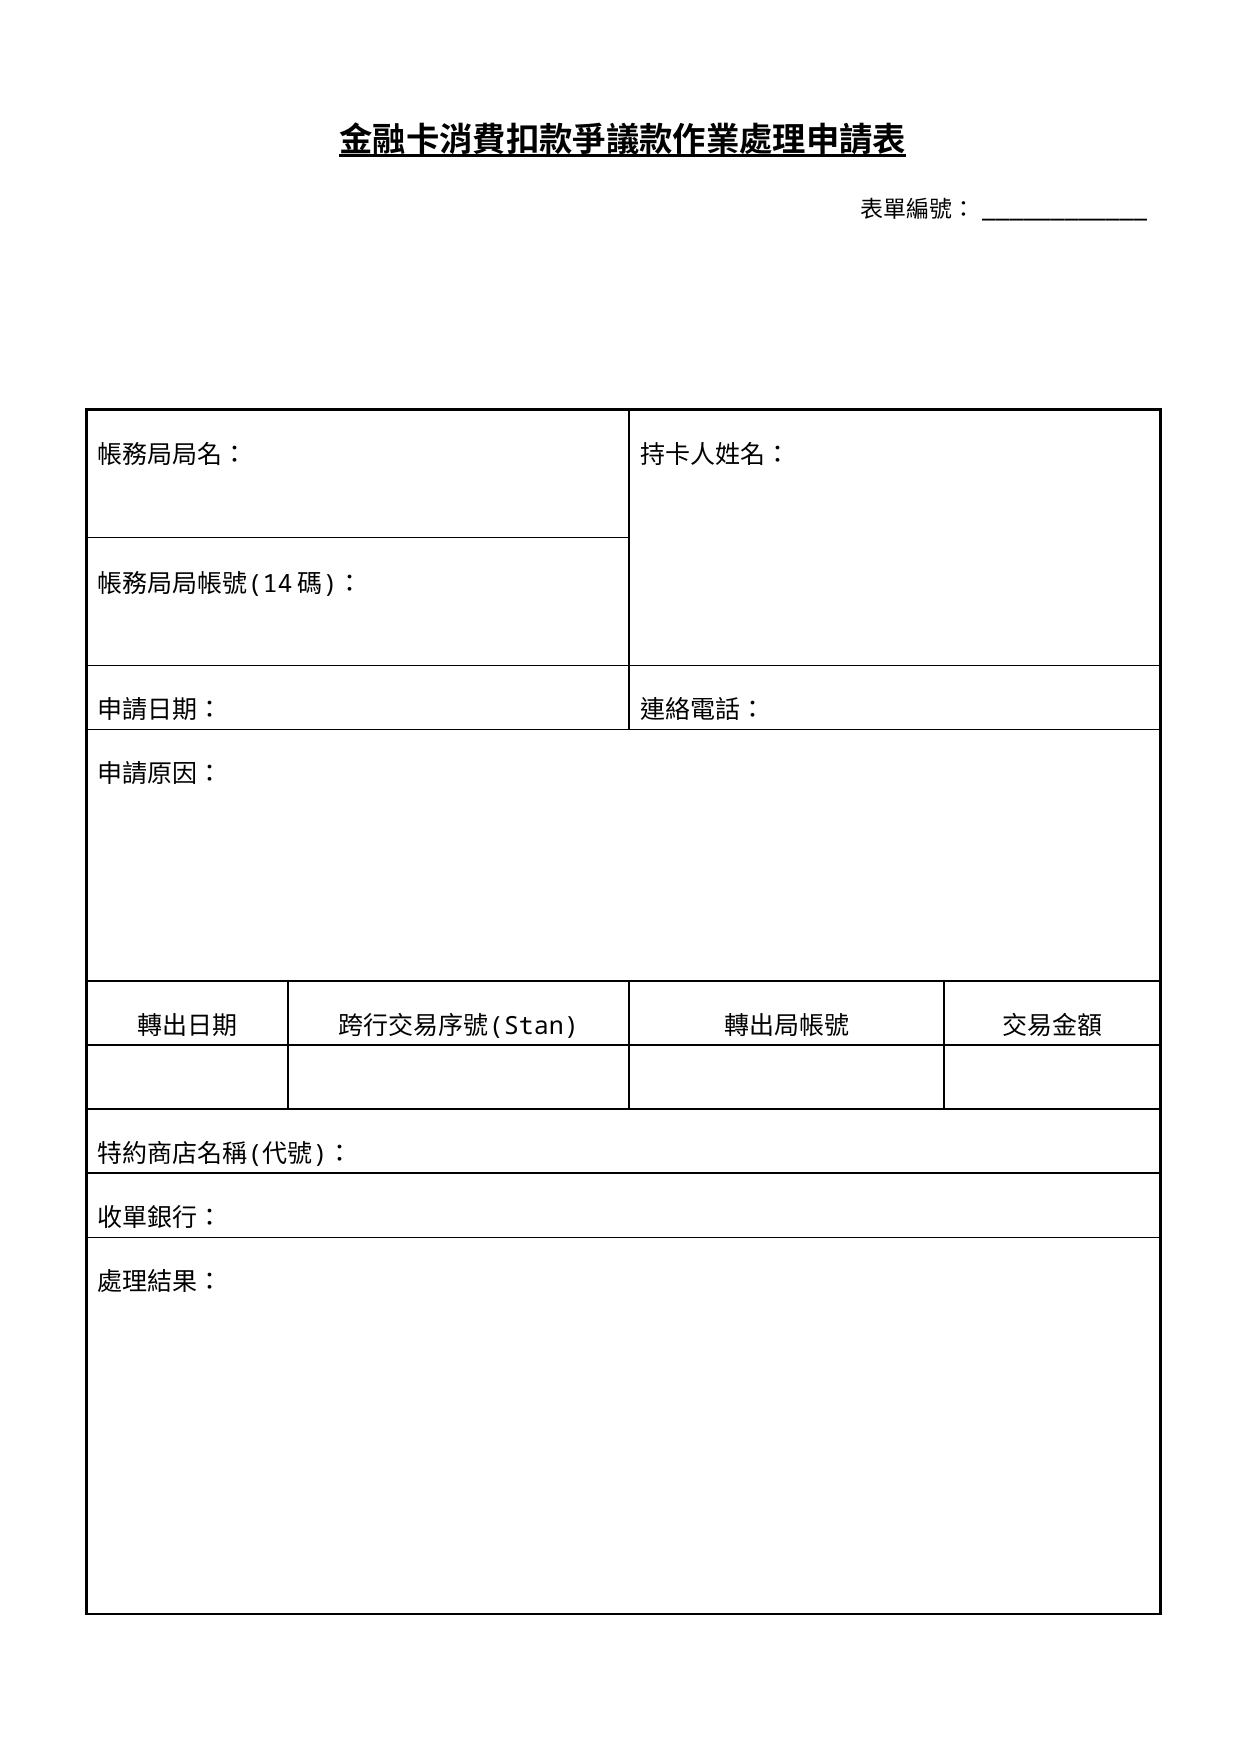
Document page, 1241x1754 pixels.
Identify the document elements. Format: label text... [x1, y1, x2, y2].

table_cell [88, 1046, 287, 1108]
table_cell 申請日期： [88, 666, 628, 728]
table_cell 轉出日期 [88, 982, 287, 1044]
table_header 金融卡消費扣款爭議款作業處理申請表 註1：本表請影印1式5份，第1份受理郵局留存，第2份申請人留存，第3份儲匯處留存，第4份收單銀行留存， 第5份收單銀行回覆給發卡銀行留存。 註2：表單填妥後，請各局將另3份及相關扣款明細資料寄送至儲匯處相關科股續辦。 版本：107.07(網路版) 保管年限：1年 [75, 96, 1170, 1614]
table_cell 轉出局帳號 [630, 982, 943, 1044]
table_cell [289, 1046, 628, 1108]
table_cell 特約商店名稱(代號)： [88, 1110, 1159, 1172]
table_header 持卡人姓名： [630, 411, 1159, 664]
table_cell 帳務局局帳號(14碼)： [88, 538, 628, 664]
table_cell 連絡電話： [630, 666, 1159, 728]
table_cell 申請原因： [88, 730, 1159, 980]
table_cell 跨行交易序號(Stan) [289, 982, 628, 1044]
table_cell [945, 1046, 1159, 1108]
table_cell 收單銀行： [88, 1174, 1159, 1236]
table_cell [630, 1046, 943, 1108]
table_header 帳務局局名： [88, 411, 628, 536]
table_cell 處理結果： [88, 1238, 1159, 1613]
table_cell 交易金額 [945, 982, 1159, 1044]
